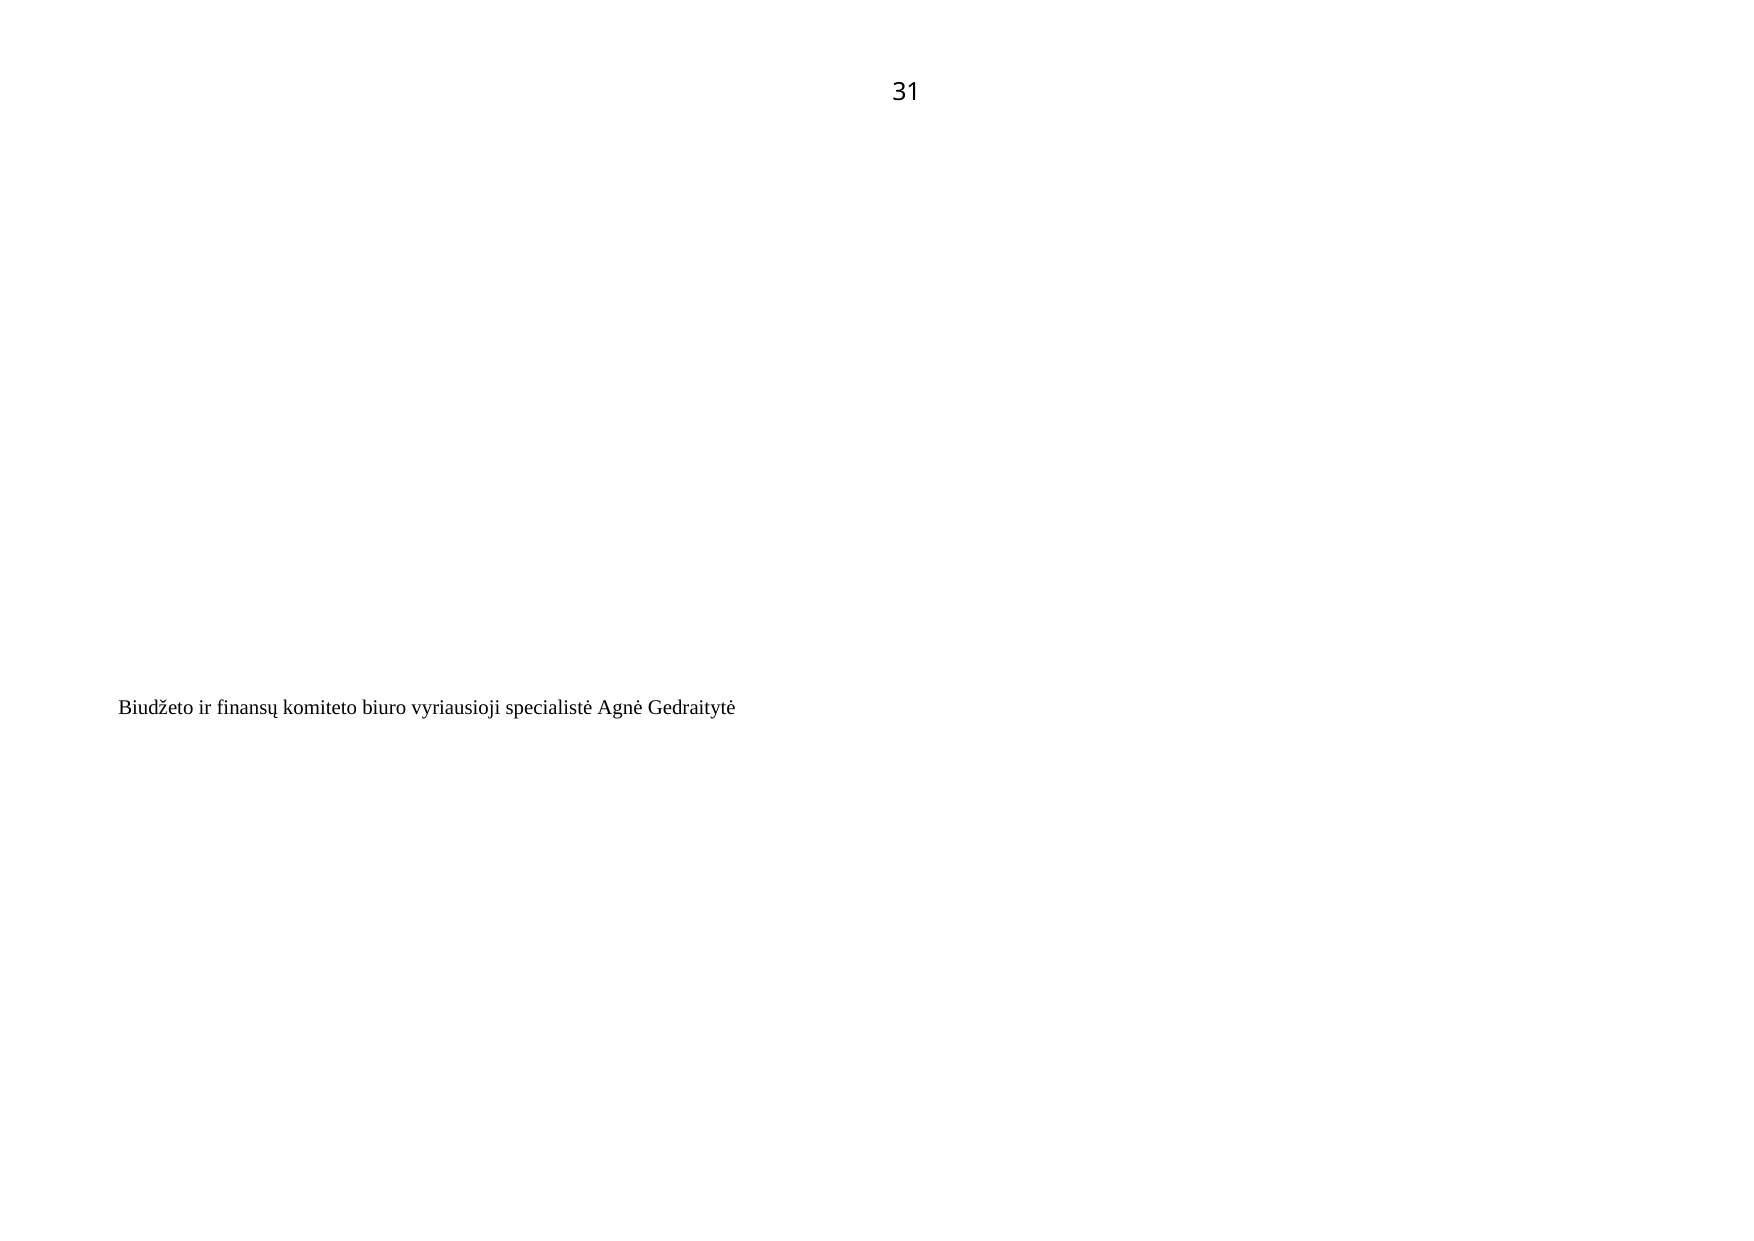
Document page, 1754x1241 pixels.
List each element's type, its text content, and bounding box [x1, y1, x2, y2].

text Biudžeto ir finansų komiteto biuro vyriausioji specialistė Agnė Gedraitytė [118, 695, 1695, 719]
